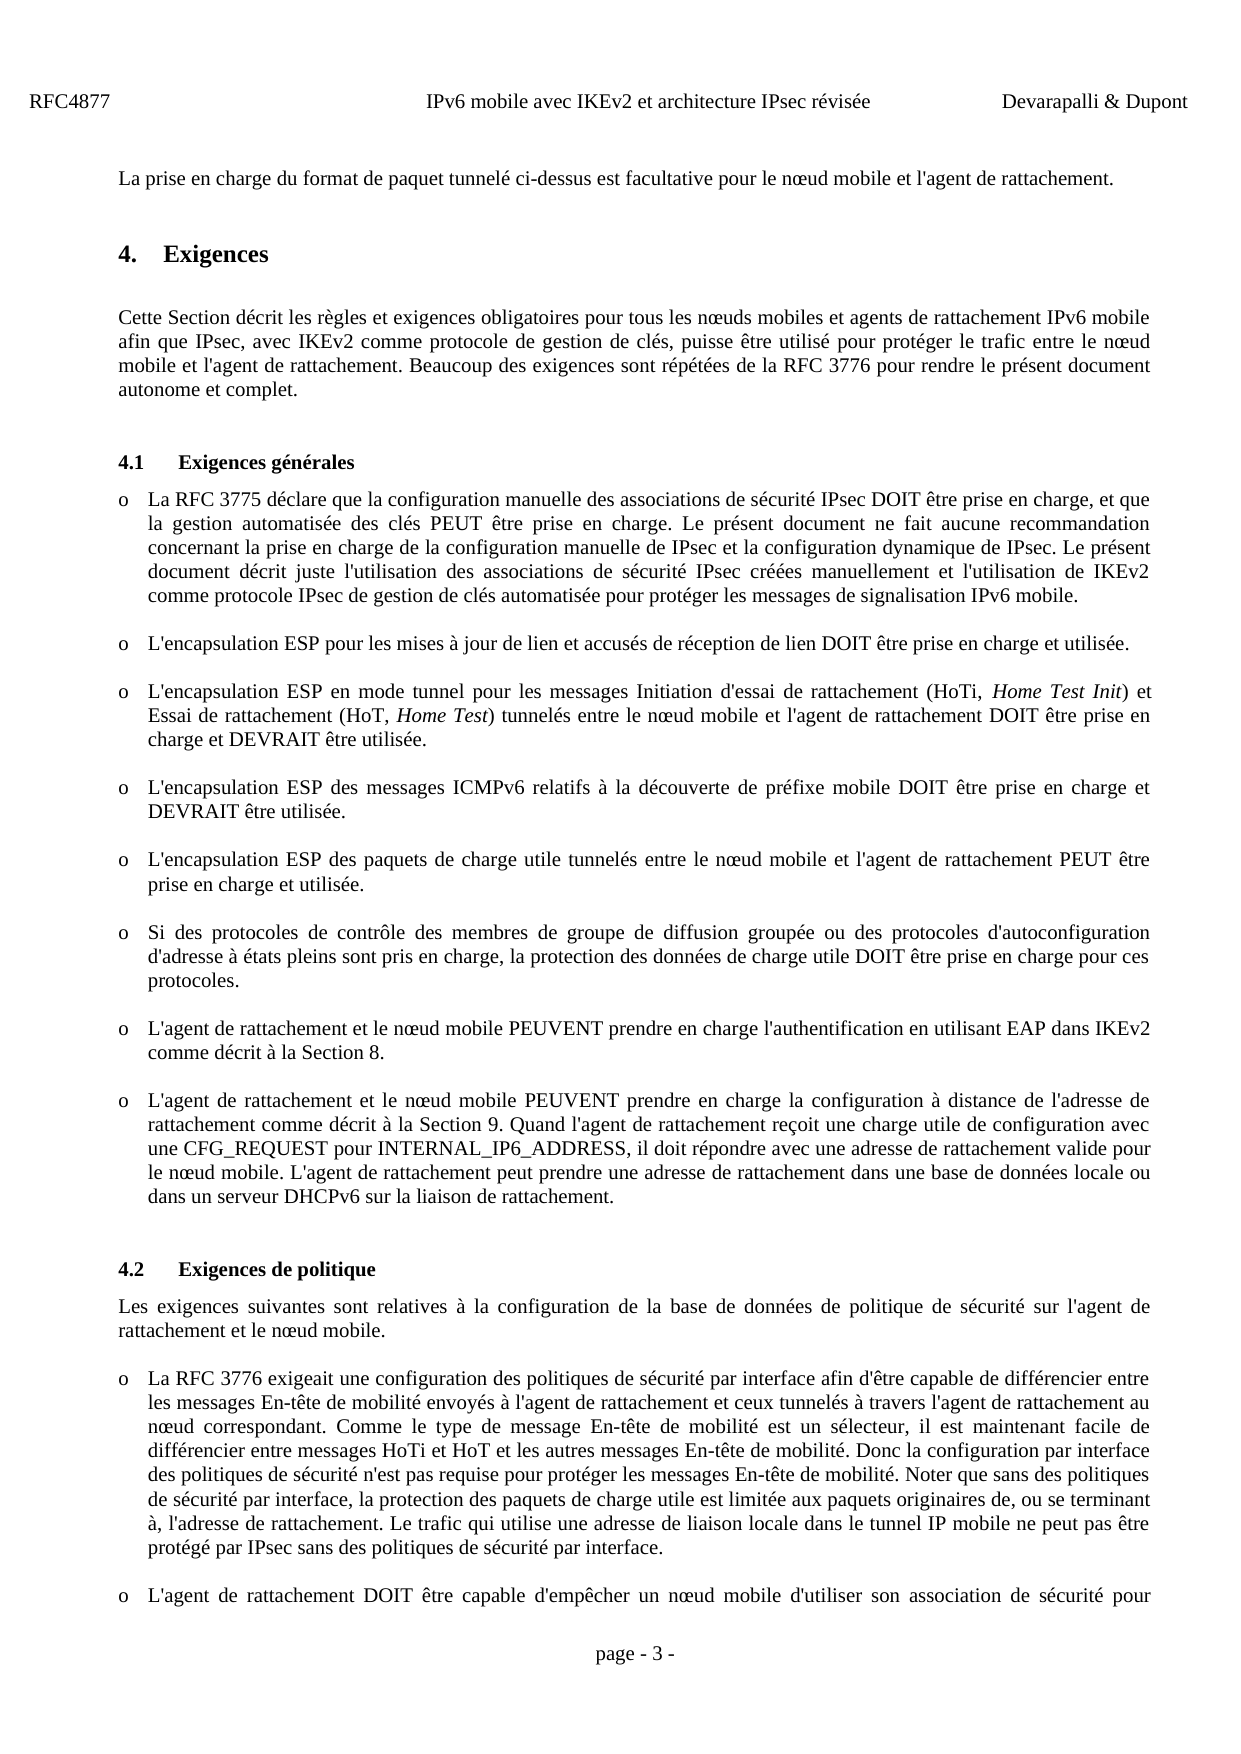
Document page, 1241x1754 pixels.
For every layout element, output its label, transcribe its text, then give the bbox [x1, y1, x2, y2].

subtitle 4.2 Exigences de politique [118, 1257, 1152, 1281]
text o L'agent de rattachement et le nœud mobile PEUVENT prendre en charge la configuration à distance de l'adresse de rattachement comme décrit à la Section 9. Quand l'agent de rattachement reçoit une charge utile de configuration avec une CFG_REQUEST pour INTERNAL_IP6_ADDRESS, il doit répondre avec une adresse de rattachement valide pour le nœud mobile. L'agent de rattachement peut prendre une adresse de rattachement dans une base de données locale ou dans un serveur DHCPv6 sur la liaison de rattachement. [118, 1088, 1152, 1208]
text Les exigences suivantes sont relatives à la configuration de la base de données de politique de sécurité sur l'agent de rattachement et le nœud mobile. [118, 1294, 1152, 1342]
text o L'encapsulation ESP des paquets de charge utile tunnelés entre le nœud mobile et l'agent de rattachement PEUT être prise en charge et utilisée. [118, 847, 1152, 896]
text o L'encapsulation ESP en mode tunnel pour les messages Initiation d'essai de rattachement (HoTi, Home Test Init) et Essai de rattachement (HoT, Home Test) tunnelés entre le nœud mobile et l'agent de rattachement DOIT être prise en charge et DEVRAIT être utilisée. [118, 679, 1152, 751]
text o Si des protocoles de contrôle des membres de groupe de diffusion groupée ou des protocoles d'autoconfiguration d'adresse à états pleins sont pris en charge, la protection des données de charge utile DOIT être prise en charge pour ces protocoles. [118, 919, 1152, 992]
text o L'agent de rattachement et le nœud mobile PEUVENT prendre en charge l'authentification en utilisant EAP dans IKEv2 comme décrit à la Section 8. [118, 1016, 1152, 1064]
text o L'agent de rattachement DOIT être capable d'empêcher un nœud mobile d'utiliser son association de sécurité pour [118, 1583, 1152, 1607]
text o La RFC 3776 exigeait une configuration des politiques de sécurité par interface afin d'être capable de différencier entre les messages En-tête de mobilité envoyés à l'agent de rattachement et ceux tunnelés à travers l'agent de rattachement au nœud correspondant. Comme le type de message En-tête de mobilité est un sélecteur, il est maintenant facile de différencier entre messages HoTi et HoT et les autres messages En-tête de mobilité. Donc la configuration par interface des politiques de sécurité n'est pas requise pour protéger les messages En-tête de mobilité. Noter que sans des politiques de sécurité par interface, la protection des paquets de charge utile est limitée aux paquets originaires de, ou se terminant à, l'adresse de rattachement. Le trafic qui utilise une adresse de liaison locale dans le tunnel IP mobile ne peut pas être protégé par IPsec sans des politiques de sécurité par interface. [118, 1366, 1152, 1559]
subtitle 4. Exigences [118, 239, 1152, 268]
text o L'encapsulation ESP des messages ICMPv6 relatifs à la découverte de préfixe mobile DOIT être prise en charge et DEVRAIT être utilisée. [118, 775, 1152, 823]
text La prise en charge du format de paquet tunnelé ci-dessus est facultative pour le nœud mobile et l'agent de rattachement. [118, 166, 1152, 190]
text Cette Section décrit les règles et exigences obligatoires pour tous les nœuds mobiles et agents de rattachement IPv6 mobile afin que IPsec, avec IKEv2 comme protocole de gestion de clés, puisse être utilisé pour protéger le trafic entre le nœud mobile et l'agent de rattachement. Beaucoup des exigences sont répétées de la RFC 3776 pour rendre le présent document autonome et complet. [118, 304, 1152, 401]
text o La RFC 3775 déclare que la configuration manuelle des associations de sécurité IPsec DOIT être prise en charge, et que la gestion automatisée des clés PEUT être prise en charge. Le présent document ne fait aucune recommandation concernant la prise en charge de la configuration manuelle de IPsec et la configuration dynamique de IPsec. Le présent document décrit juste l'utilisation des associations de sécurité IPsec créées manuellement et l'utilisation de IKEv2 comme protocole IPsec de gestion de clés automatisée pour protéger les messages de signalisation IPv6 mobile. [118, 486, 1152, 607]
text o L'encapsulation ESP pour les mises à jour de lien et accusés de réception de lien DOIT être prise en charge et utilisée. [118, 631, 1152, 655]
subtitle 4.1 Exigences générales [118, 450, 1152, 474]
